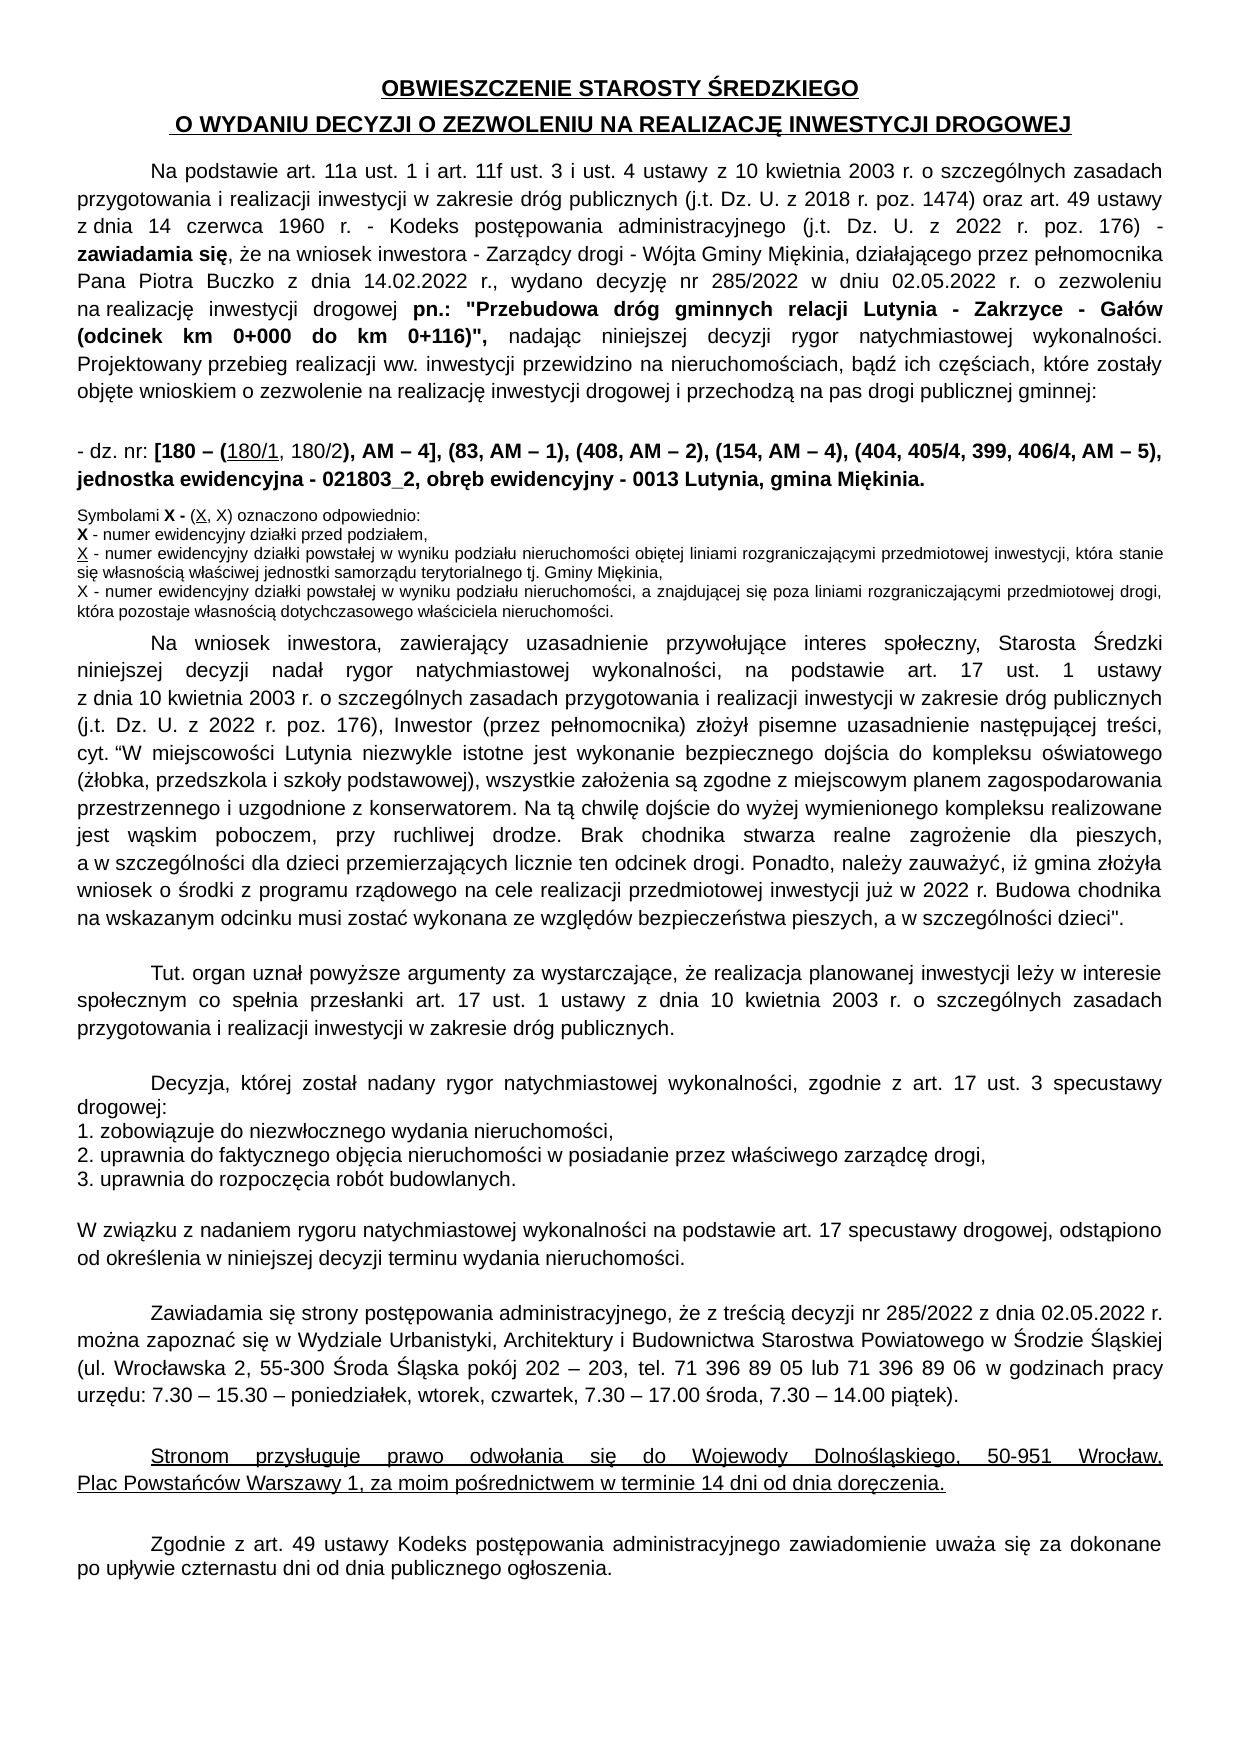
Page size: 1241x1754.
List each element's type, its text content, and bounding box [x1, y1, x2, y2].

text O WYDANIU DECYZJI O ZEZWOLENIU NA REALIZACJĘ INWESTYCJI DROGOWEJ [77, 111, 1163, 138]
text 2. uprawnia do faktycznego objęcia nieruchomości w posiadanie przez właściwego zarządcę drogi, [77, 1143, 1163, 1167]
text 1. zobowiązuje do niezwłocznego wydania nieruchomości, [77, 1119, 1163, 1143]
text Zawiadamia się strony postępowania administracyjnego, że z treścią decyzji nr 285/2022 z dnia 02.05.2022 r. można zapoznać się w Wydziale Urbanistyki, Architektury i Budownictwa Starostwa Powiatowego w Środzie Śląskiej (ul. Wrocławska 2, 55-300 Środa Śląska pokój 202 – 203, tel. 71 396 89 05 lub 71 396 89 06 w godzinach pracy urzędu: 7.30 – 15.30 – poniedziałek, wtorek, czwartek, 7.30 – 17.00 środa, 7.30 – 14.00 piątek). [77, 1301, 1163, 1407]
text OBWIESZCZENIE STAROSTY ŚREDZKIEGO [77, 75, 1163, 102]
text Na podstawie art. 11a ust. 1 i art. 11f ust. 3 i ust. 4 ustawy z 10 kwietnia 2003 r. o szczególnych zasadach przygotowania i realizacji inwestycji w zakresie dróg publicznych (j.t. Dz. U. z 2018 r. poz. 1474) oraz art. 49 ustawy z dnia 14 czerwca 1960 r. - Kodeks postępowania administracyjnego (j.t. Dz. U. z 2022 r. poz. 176) - zawiadamia się, że na wniosek inwestora - Zarządcy drogi - Wójta Gminy Miękinia, działającego przez pełnomocnika Pana Piotra Buczko z dnia 14.02.2022 r., wydano decyzję nr 285/2022 w dniu 02.05.2022 r. o zezwoleniu na realizację inwestycji drogowej pn.: "Przebudowa dróg gminnych relacji Lutynia - Zakrzyce - Gałów (odcinek km 0+000 do km 0+116)", nadając niniejszej decyzji rygor natychmiastowej wykonalności. Projektowany przebieg realizacji ww. inwestycji przewidzino na nieruchomościach, bądź ich częściach, które zostały objęte wnioskiem o zezwolenie na realizację inwestycji drogowej i przechodzą na pas drogi publicznej gminnej: [77, 159, 1163, 403]
text Na wniosek inwestora, zawierający uzasadnienie przywołujące interes społeczny, Starosta Średzki niniejszej decyzji nadał rygor natychmiastowej wykonalności, na podstawie art. 17 ust. 1 ustawy z dnia 10 kwietnia 2003 r. o szczególnych zasadach przygotowania i realizacji inwestycji w zakresie dróg publicznych (j.t. Dz. U. z 2022 r. poz. 176), Inwestor (przez pełnomocnika) złożył pisemne uzasadnienie następującej treści, cyt. “W miejscowości Lutynia niezwykle istotne jest wykonanie bezpiecznego dojścia do kompleksu oświatowego (żłobka, przedszkola i szkoły podstawowej), wszystkie założenia są zgodne z miejscowym planem zagospodarowania przestrzennego i uzgodnione z konserwatorem. Na tą chwilę dojście do wyżej wymienionego kompleksu realizowane jest wąskim poboczem, przy ruchliwej drodze. Brak chodnika stwarza realne zagrożenie dla pieszych, a w szczególności dla dzieci przemierzających licznie ten odcinek drogi. Ponadto, należy zauważyć, iż gmina złożyła wniosek o środki z programu rządowego na cele realizacji przedmiotowej inwestycji już w 2022 r. Budowa chodnika na wskazanym odcinku musi zostać wykonana ze względów bezpieczeństwa pieszych, a w szczególności dzieci". [77, 631, 1163, 930]
list 3. uprawnia do rozpoczęcia robót budowlanych. [77, 1167, 1163, 1191]
text Decyzja, której został nadany rygor natychmiastowej wykonalności, zgodnie z art. 17 ust. 3 specustawy drogowej: [77, 1071, 1163, 1119]
text Tut. organ uznał powyższe argumenty za wystarczające, że realizacja planowanej inwestycji leży w interesie społecznym co spełnia przesłanki art. 17 ust. 1 ustawy z dnia 10 kwietnia 2003 r. o szczególnych zasadach przygotowania i realizacji inwestycji w zakresie dróg publicznych. [77, 961, 1163, 1040]
text X - numer ewidencyjny działki przed podziałem, [77, 525, 1163, 544]
text X - numer ewidencyjny działki powstałej w wyniku podziału nieruchomości, a znajdującej się poza liniami rozgraniczającymi przedmiotowej drogi, która pozostaje własnością dotychczasowego właściciela nieruchomości. [77, 582, 1163, 621]
text Zgodnie z art. 49 ustawy Kodeks postępowania administracyjnego zawiadomienie uważa się za dokonane po upływie czternastu dni od dnia publicznego ogłoszenia. [77, 1531, 1163, 1579]
text - dz. nr: [180 – (180/1, 180/2), AM – 4], (83, AM – 1), (408, AM – 2), (154, AM – 4), (404, 405/4, 399, 406/4, AM – 5), jednostka ewidencyjna - 021803_2, obręb ewidencyjny - 0013 Lutynia, gmina Miękinia. [77, 439, 1163, 491]
text Stronom przysługuje prawo odwołania się do Wojewody Dolnośląskiego, 50-951 Wrocław, Plac Powstańców Warszawy 1, za moim pośrednictwem w terminie 14 dni od dnia doręczenia. [77, 1443, 1163, 1495]
text Symbolami X - (X, X) oznaczono odpowiednio: [77, 506, 1163, 525]
text W związku z nadaniem rygoru natychmiastowej wykonalności na podstawie art. 17 specustawy drogowej, odstąpiono od określenia w niniejszej decyzji terminu wydania nieruchomości. [77, 1218, 1163, 1269]
text X - numer ewidencyjny działki powstałej w wyniku podziału nieruchomości obiętej liniami rozgraniczającymi przedmiotowej inwestycji, która stanie się własnością właściwej jednostki samorządu terytorialnego tj. Gminy Miękinia, [77, 544, 1163, 582]
